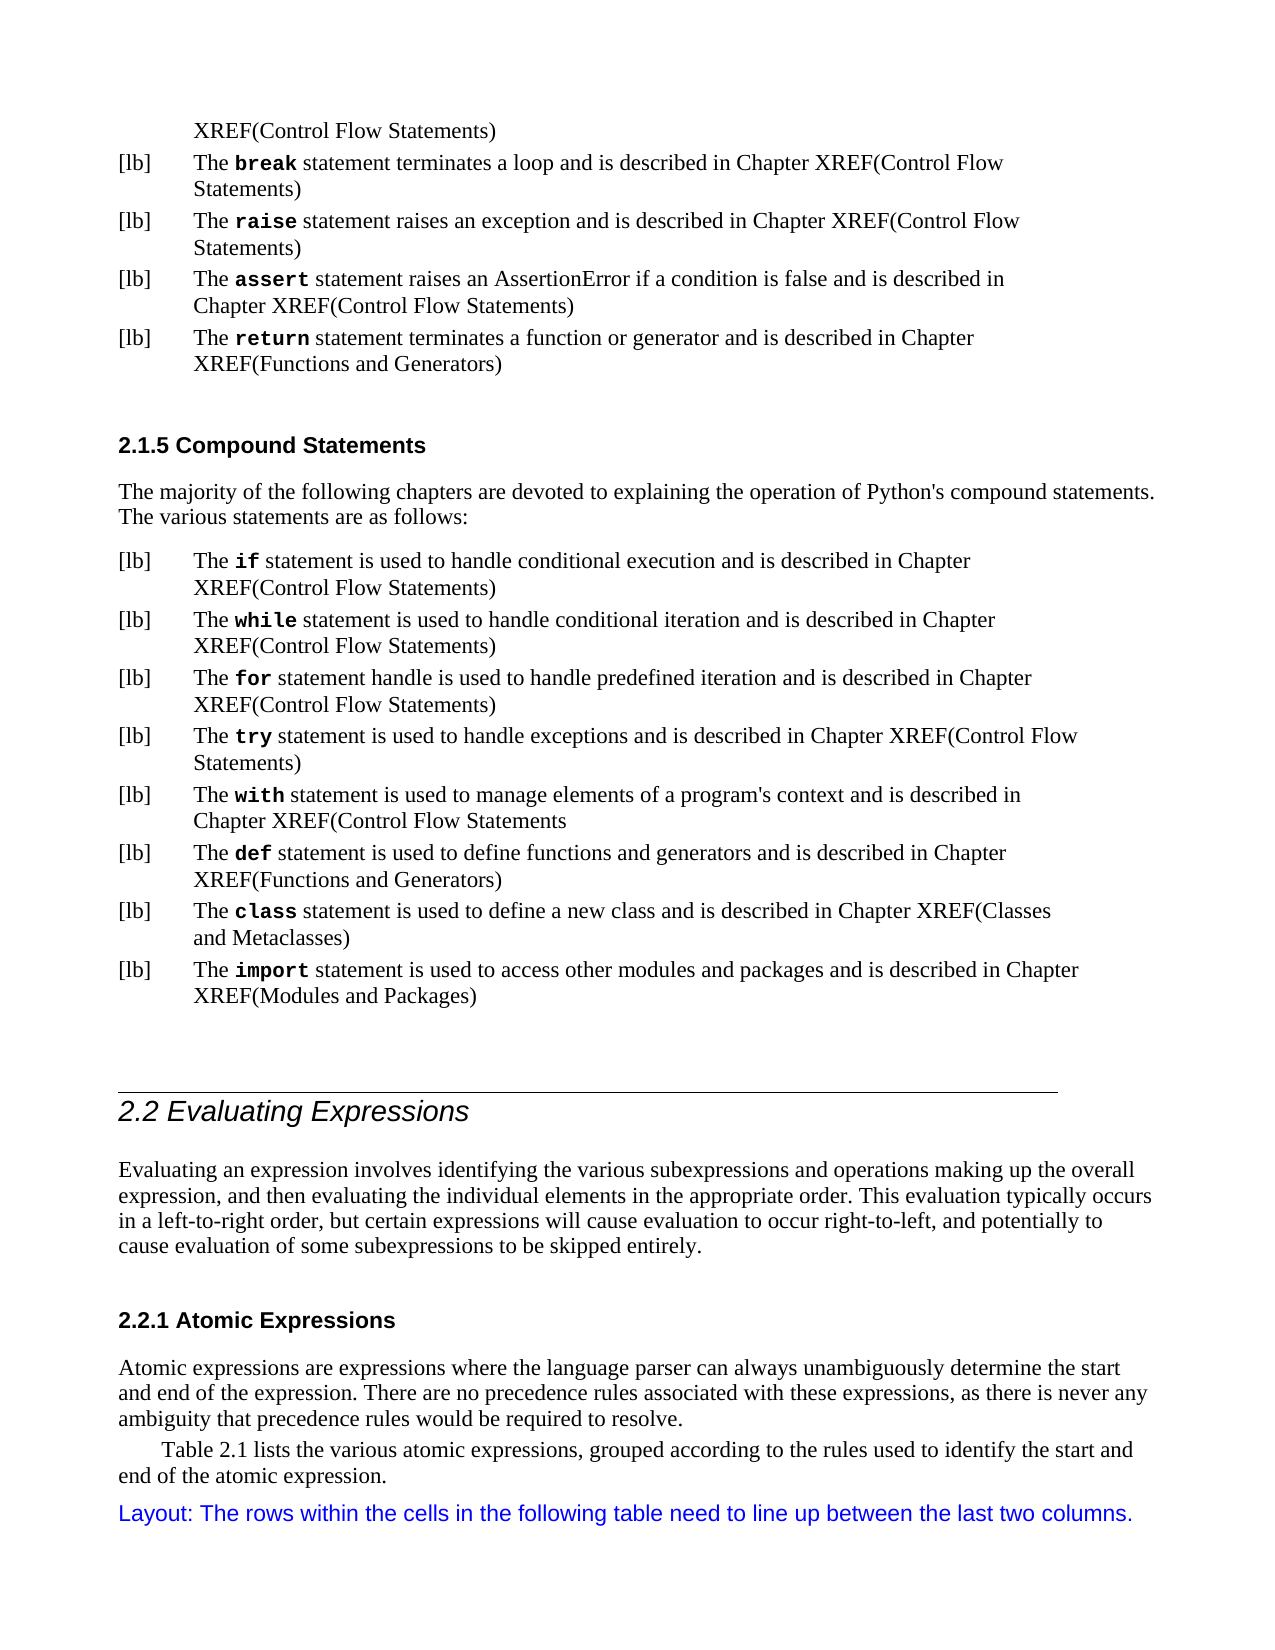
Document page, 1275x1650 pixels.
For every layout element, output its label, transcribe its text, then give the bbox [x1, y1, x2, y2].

text Layout: The rows within the cells in the following table need to line up between the last two columns. [118, 1501, 1157, 1526]
text [lb] The if statement is used to handle conditional execution and is described in Chapter XREF(Control Flow Statements) [118, 548, 1082, 601]
text [lb] The return statement terminates a function or generator and is described in Chapter XREF(Functions and Generators) [118, 325, 1082, 377]
text [lb] The def statement is used to define functions and generators and is described in Chapter XREF(Functions and Generators) [118, 840, 1082, 892]
text Evaluating an expression involves identifying the various subexpressions and operations making up the overall expression, and then evaluating the individual elements in the appropriate order. This evaluation typically occurs in a left-to-right order, but certain expressions will cause evaluation to occur right-to-left, and potentially to cause evaluation of some subexpressions to be skipped entirely. [118, 1157, 1157, 1259]
text [lb] The break statement terminates a loop and is described in Chapter XREF(Control Flow Statements) [118, 150, 1082, 202]
text [lb] The for statement handle is used to handle predefined iteration and is described in Chapter XREF(Control Flow Statements) [118, 665, 1082, 717]
text Atomic expressions are expressions where the language parser can always unambiguously determine the start and end of the expression. There are no precedence rules associated with these expressions, as there is never any ambiguity that precedence rules would be required to resolve. [118, 1355, 1157, 1431]
text [lb] The with statement is used to manage elements of a program's context and is described in Chapter XREF(Control Flow Statements [118, 782, 1082, 834]
text [lb] The class statement is used to define a new class and is described in Chapter XREF(Classes and Metaclasses) [118, 898, 1082, 951]
text [lb] The assert statement raises an AssertionError if a condition is false and is described in Chapter XREF(Control Flow Statements) [118, 266, 1082, 318]
subtitle 2.2 Evaluating Expressions [118, 1093, 1058, 1128]
text [lb] The raise statement raises an exception and is described in Chapter XREF(Control Flow Statements) [118, 208, 1082, 260]
text [lb] The import statement is used to access other modules and packages and is described in Chapter XREF(Modules and Packages) [118, 957, 1082, 1009]
text [lb] The try statement is used to handle exceptions and is described in Chapter XREF(Control Flow Statements) [118, 723, 1082, 776]
subtitle 2.2.1 Atomic Expressions [118, 1303, 1157, 1334]
subtitle 2.1.5 Compound Statements [118, 427, 1157, 458]
text Table 2.1 lists the various atomic expressions, grouped according to the rules used to identify the start and end of the atomic expression. [118, 1437, 1157, 1488]
text [lb] The while statement is used to handle conditional iteration and is described in Chapter XREF(Control Flow Statements) [118, 607, 1082, 659]
text XREF(Control Flow Statements) [118, 118, 1082, 143]
text The majority of the following chapters are devoted to explaining the operation of Python's compound statements. The various statements are as follows: [118, 479, 1157, 530]
